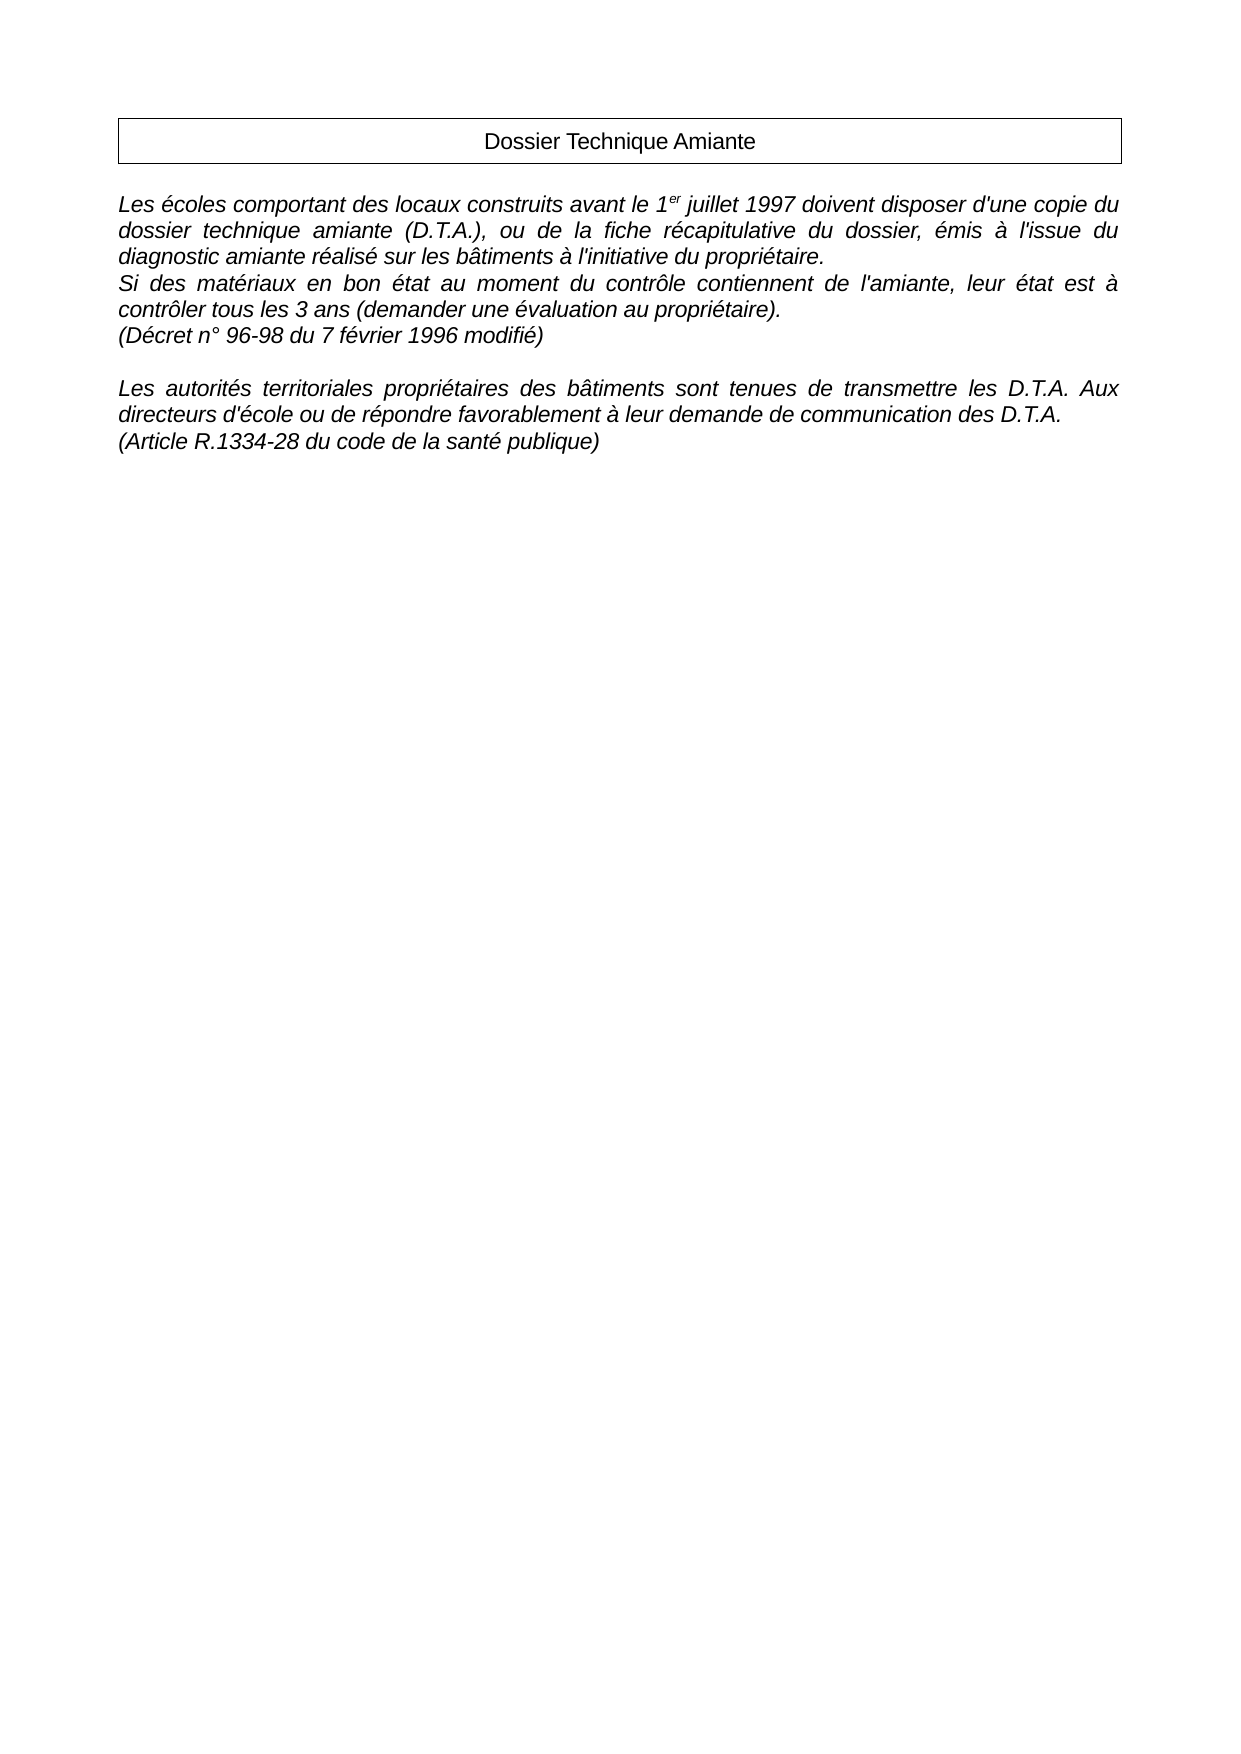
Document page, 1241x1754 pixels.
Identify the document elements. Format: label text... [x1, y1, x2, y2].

text Si des matériaux en bon état au moment du contrôle contiennent de l'amiante, leur état est à contrôler tous les 3 ans (demander une évaluation au propriétaire). [118, 270, 1122, 322]
text (Décret n° 96-98 du 7 février 1996 modifié) [118, 322, 1122, 349]
text Dossier Technique Amiante [128, 128, 1112, 154]
text (Article R.1334-28 du code de la santé publique) [118, 428, 1122, 454]
text Les autorités territoriales propriétaires des bâtiments sont tenues de transmettre les D.T.A. Aux directeurs d'école ou de répondre favorablement à leur demande de communication des D.T.A. [118, 375, 1122, 428]
text Les écoles comportant des locaux construits avant le 1er juillet 1997 doivent disposer d'une copie du dossier technique amiante (D.T.A.), ou de la fiche récapitulative du dossier, émis à l'issue du diagnostic amiante réalisé sur les bâtiments à l'initiative du propriétaire. [118, 191, 1122, 270]
